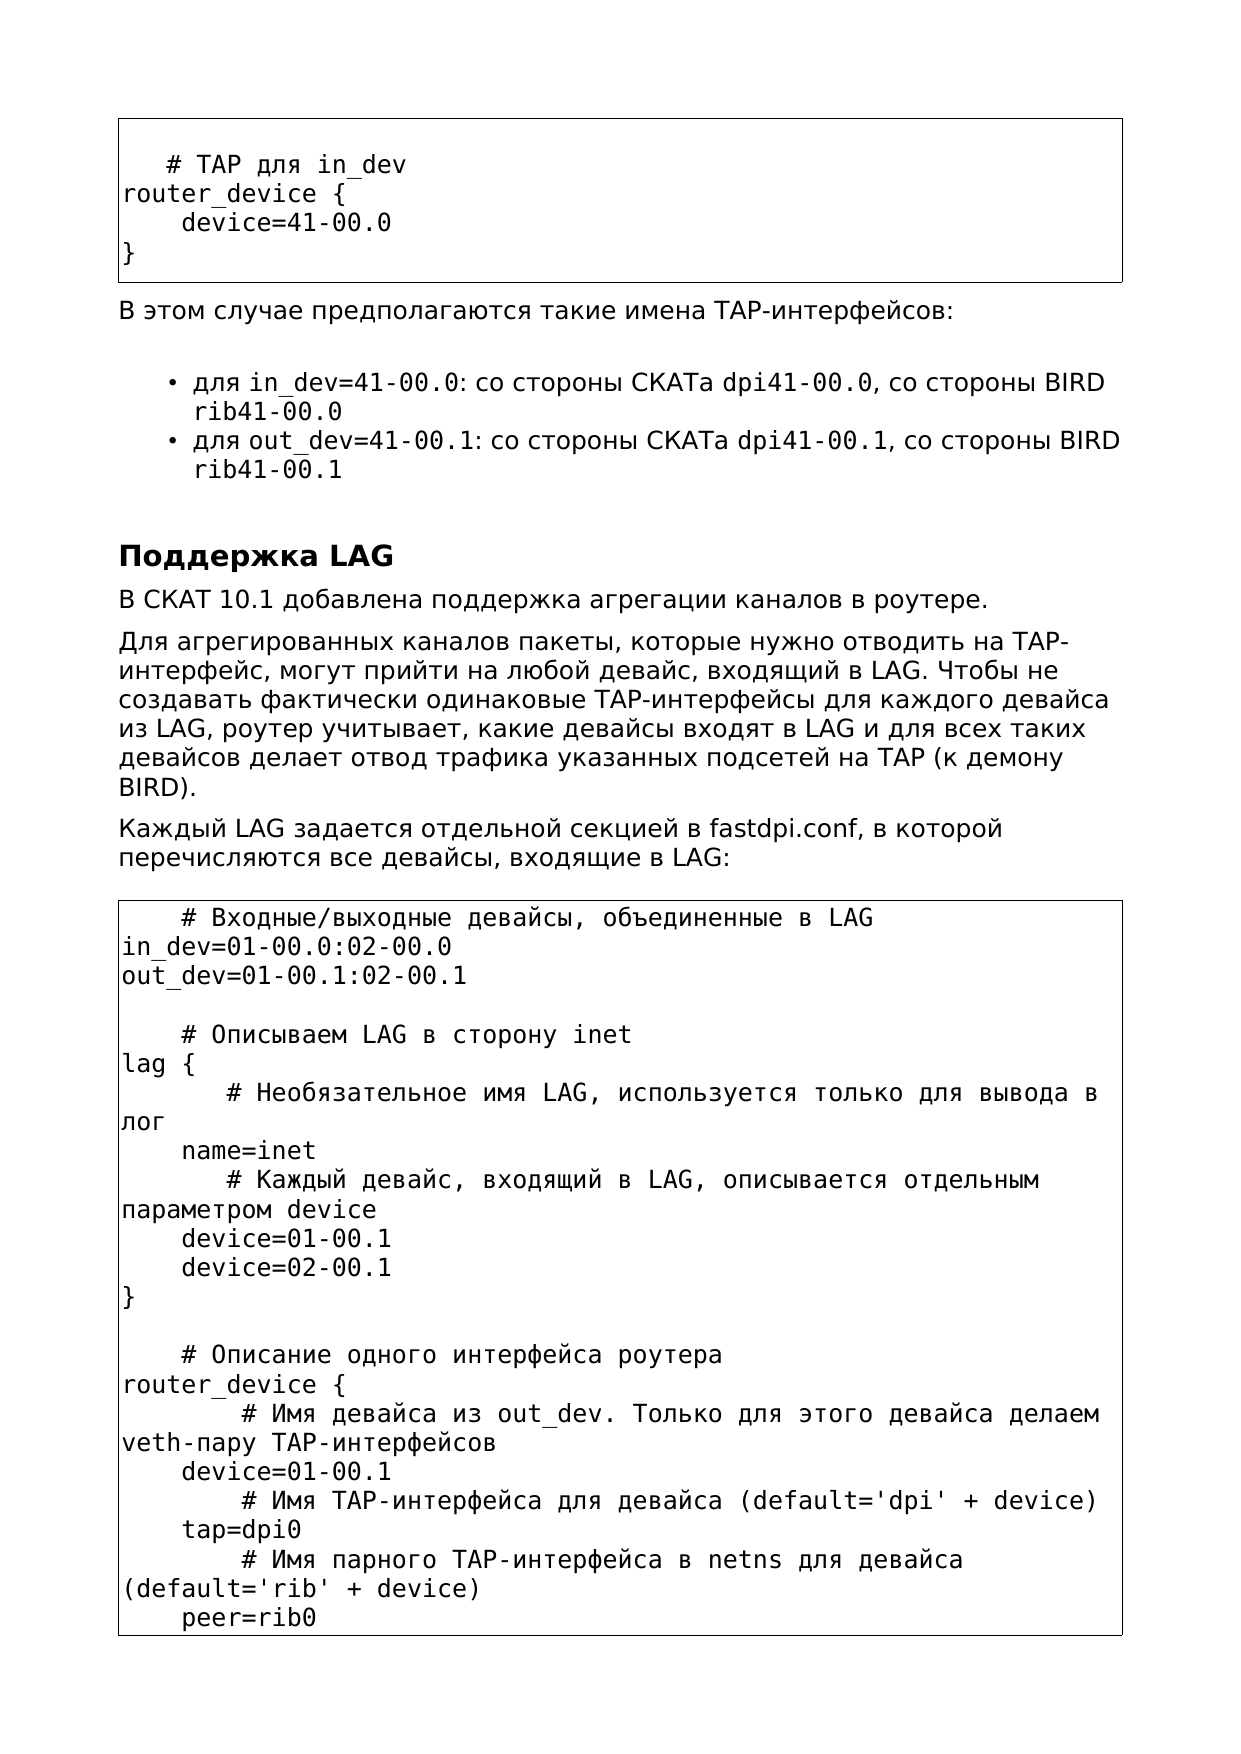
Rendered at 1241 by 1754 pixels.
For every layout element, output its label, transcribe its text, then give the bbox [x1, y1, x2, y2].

text Для агрегированных каналов пакеты, которые нужно отводить на TAP-интерфейс, могут прийти на любой девайс, входящий в LAG. Чтобы не создавать фактически одинаковые TAP-интерфейсы для каждого девайса из LAG, роутер учитывает, какие девайсы входят в LAG и для всех таких девайсов делает отвод трафика указанных подсетей на TAP (к демону BIRD). [118, 627, 1122, 802]
subtitle Поддержка LAG [118, 539, 1122, 573]
text Каждый LAG задается отдельной секцией в fastdpi.conf, в которой перечисляются все девайсы, входящие в LAG: [118, 814, 1122, 873]
table_header # Входные/выходные девайсы, объединенные в LAG in_dev=01-00.0:02-00.0 out_dev=01-00.1:02-00.1 # Описываем LAG в сторону inet lag { # Необязательное имя LAG, используется только для вывода в лог name=inet # Каждый девайс, входящий в LAG, описывается отдельным параметром device device=01-00.1 device=02-00.1 } # Описание одного интерфейса роутера router_device { # Имя девайса из out_dev. Только для этого девайса делаем veth-пару TAP-интерфейсов device=01-00.1 # Имя TAP-интерфейса для девайса (default='dpi' + device) tap=dpi0 # Имя парного TAP-интерфейса в netns для девайса (default='rib' + device) peer=rib0 [119, 901, 1122, 1635]
list для in_dev=41-00.0: со стороны СКАТа dpi41-00.0, со стороны BIRD rib41-00.0 [177, 368, 1122, 426]
text В этом случае предполагаются такие имена TAP-интерфейсов: [118, 297, 1122, 326]
table_header # TAP для in_dev router_device { device=41-00.0 } [119, 119, 1122, 282]
text В СКАТ 10.1 добавлена поддержка агрегации каналов в роутере. [118, 585, 1122, 614]
list для out_dev=41-00.1: со стороны СКАТа dpi41-00.1, со стороны BIRD rib41-00.1 [177, 426, 1122, 484]
